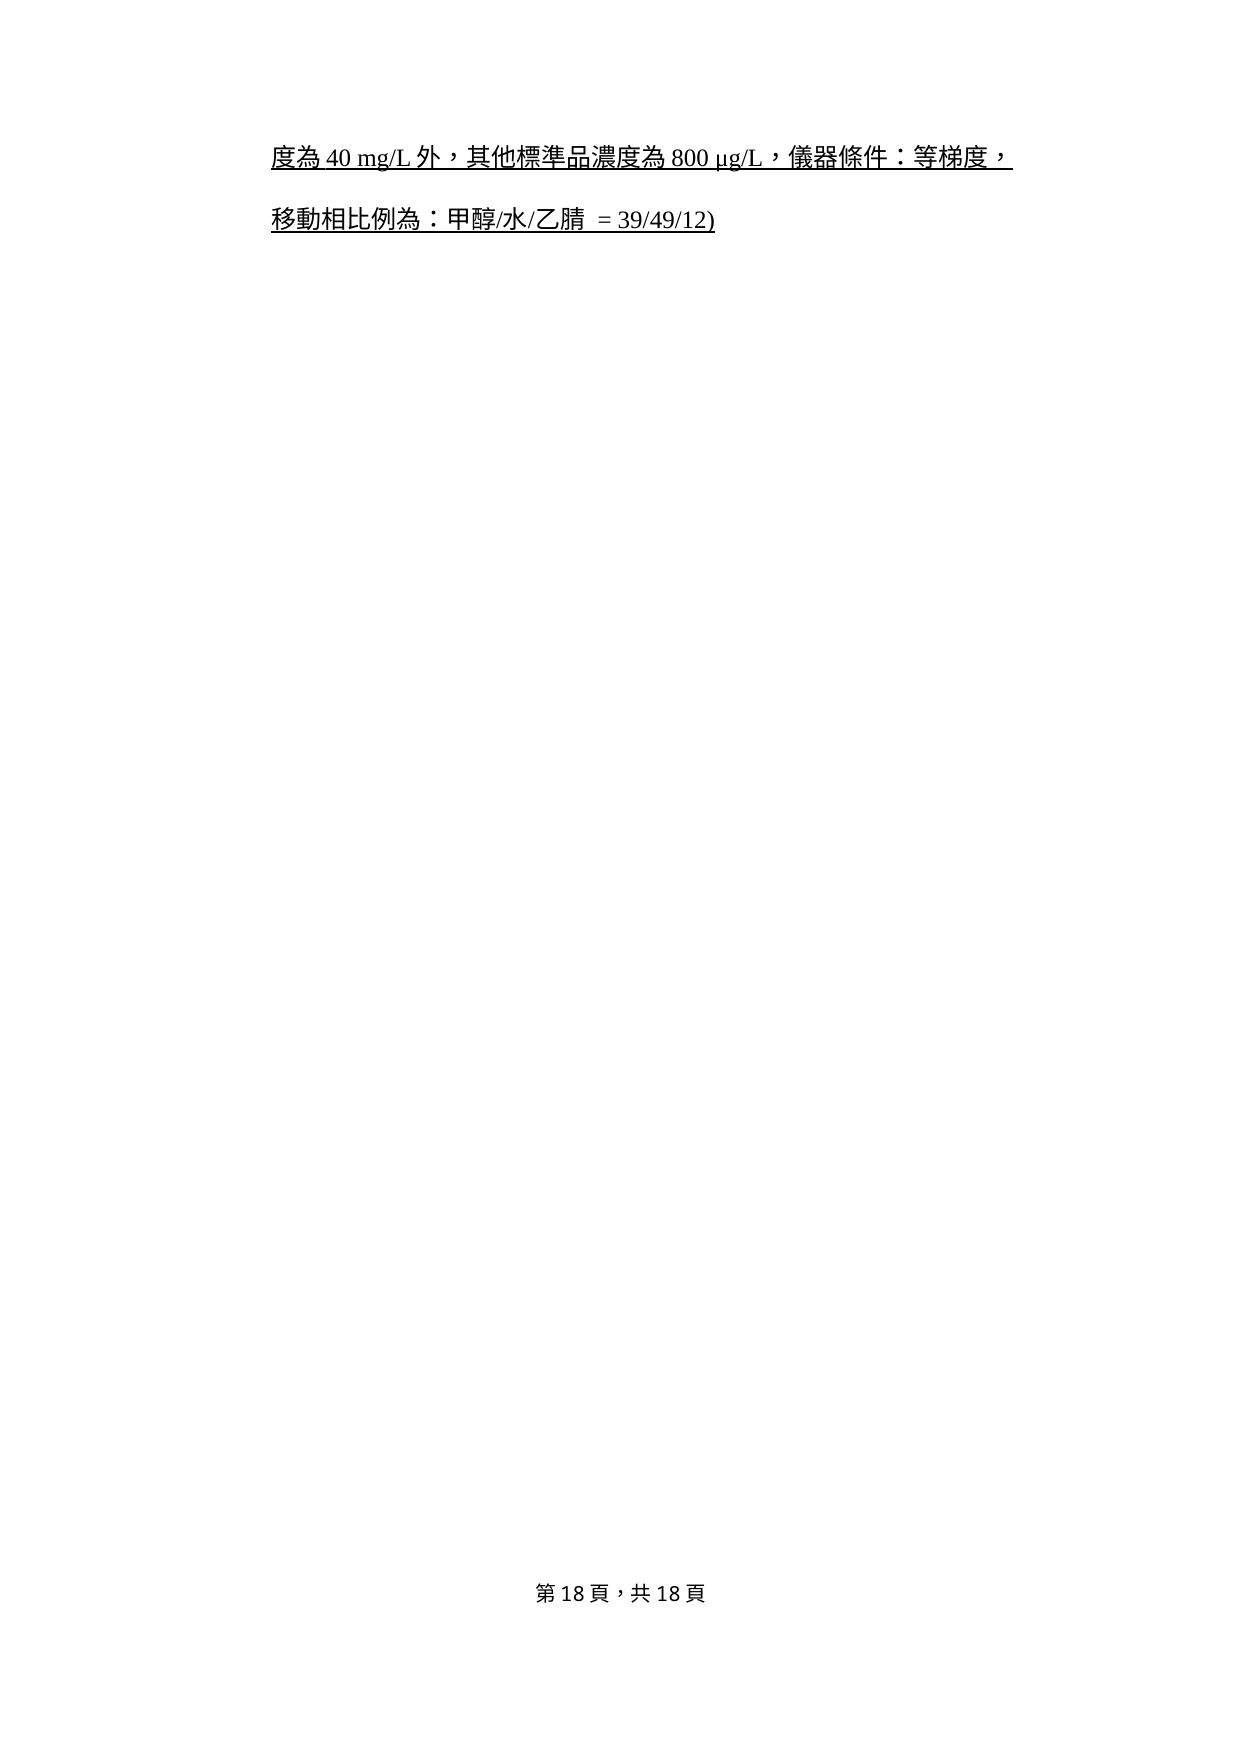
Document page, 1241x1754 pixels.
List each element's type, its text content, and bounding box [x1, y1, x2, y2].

text 度為40 mg/L外，其他標準品濃度為800 μg/L，儀器條件：等梯度， [271, 114, 1092, 176]
text 移動相比例為：甲醇/水/乙腈 = 39/49/12) [271, 176, 1092, 239]
